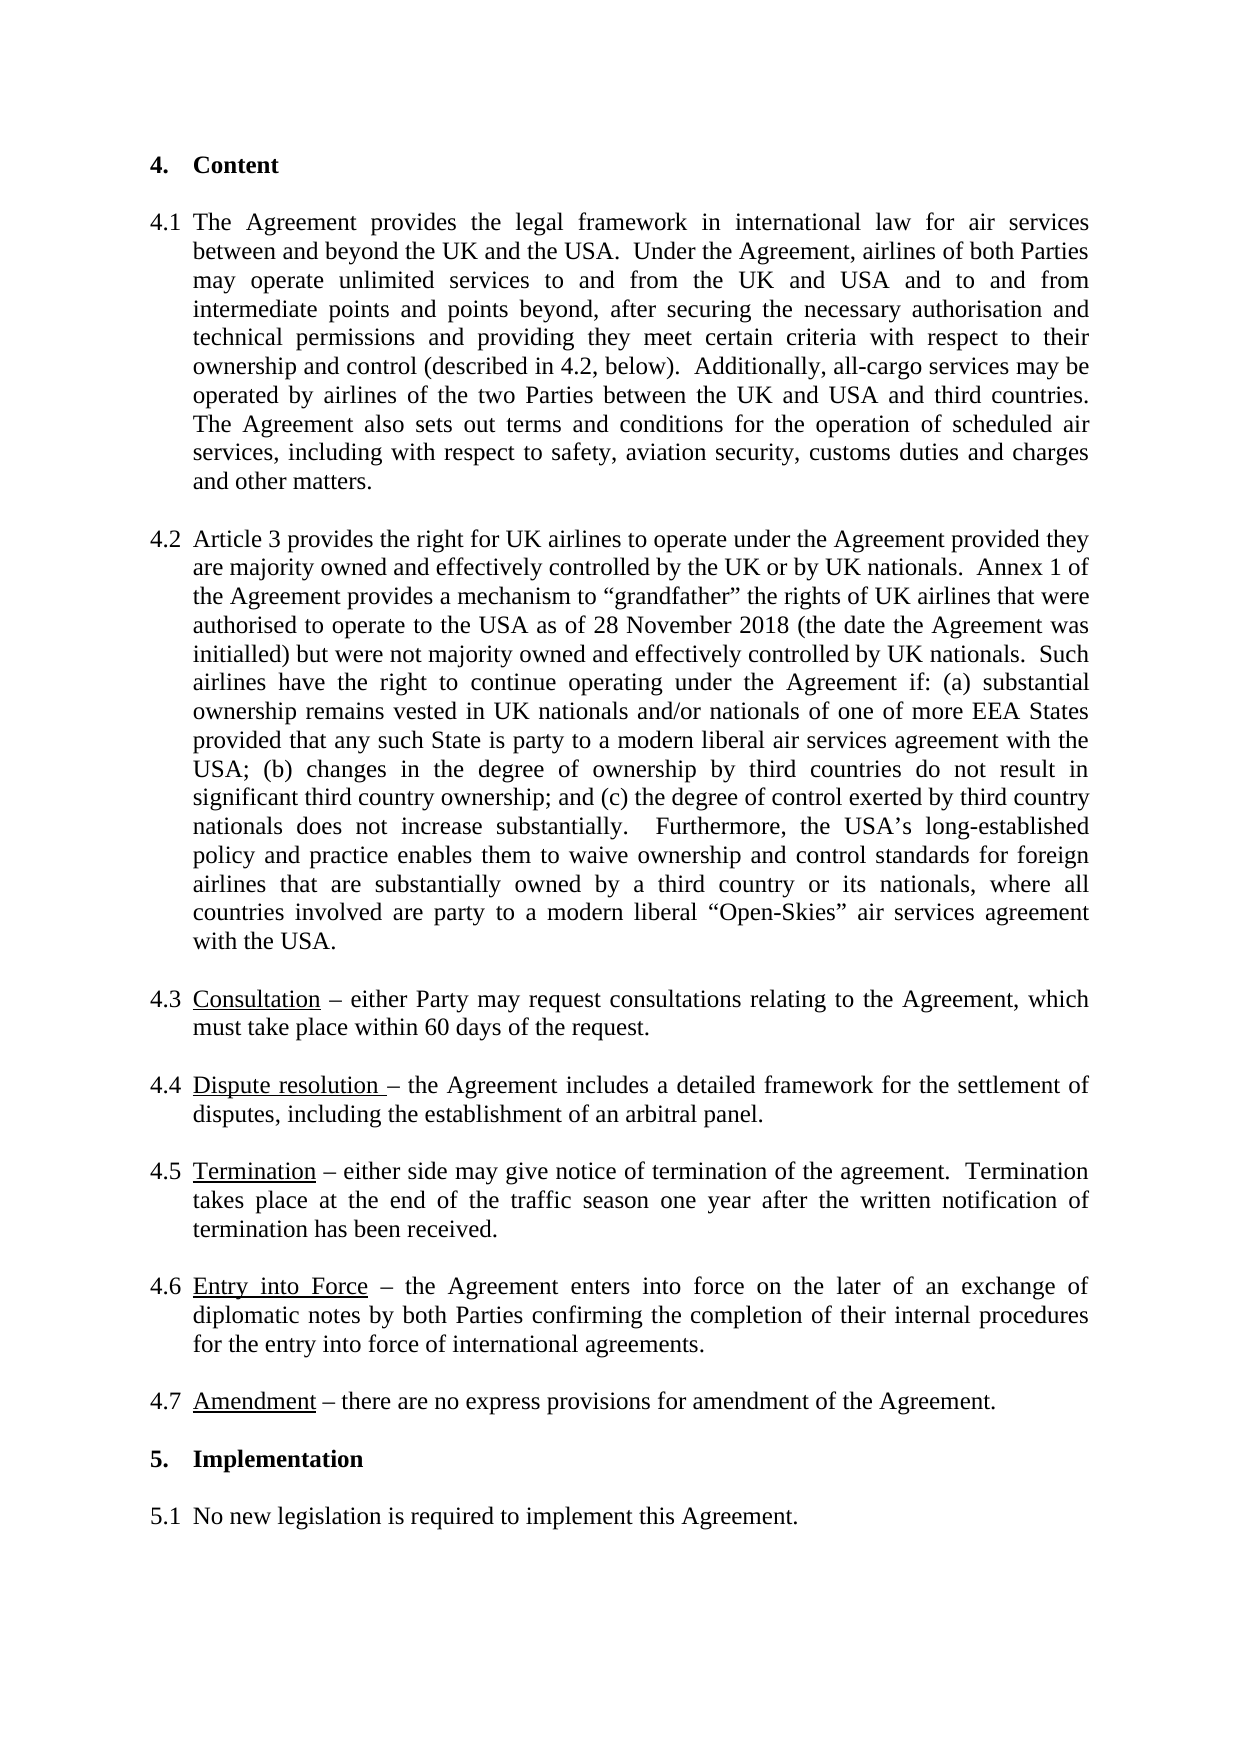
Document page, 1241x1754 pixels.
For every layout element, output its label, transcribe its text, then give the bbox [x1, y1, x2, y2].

list Content [150, 150, 1090, 179]
list Amendment – there are no express provisions for amendment of the Agreement. [150, 1386, 1090, 1415]
list Article 3 provides the right for UK airlines to operate under the Agreement provided they are majority owned and effectively controlled by the UK or by UK nationals. Annex 1 of the Agreement provides a mechanism to “grandfather” the rights of UK airlines that were authorised to operate to the USA as of 28 November 2018 (the date the Agreement was initialled) but were not majority owned and effectively controlled by UK nationals. Such airlines have the right to continue operating under the Agreement if: (a) substantial ownership remains vested in UK nationals and/or nationals of one of more EEA States provided that any such State is party to a modern liberal air services agreement with the USA; (b) changes in the degree of ownership by third countries do not result in significant third country ownership; and (c) the degree of control exerted by third country nationals does not increase substantially. Furthermore, the USA’s long-established policy and practice enables them to waive ownership and control standards for foreign airlines that are substantially owned by a third country or its nationals, where all countries involved are party to a modern liberal “Open-Skies” air services agreement with the USA. [150, 524, 1090, 955]
list No new legislation is required to implement this Agreement. [150, 1501, 1090, 1530]
list Implementation [150, 1444, 1090, 1472]
list Termination – either side may give notice of termination of the agreement. Termination takes place at the end of the traffic season one year after the written notification of termination has been received. [150, 1156, 1090, 1242]
list Consultation – either Party may request consultations relating to the Agreement, which must take place within 60 days of the request. [150, 984, 1090, 1041]
list Entry into Force – the Agreement enters into force on the later of an exchange of diplomatic notes by both Parties confirming the completion of their internal procedures for the entry into force of international agreements. [150, 1271, 1090, 1357]
list The Agreement provides the legal framework in international law for air services between and beyond the UK and the USA. Under the Agreement, airlines of both Parties may operate unlimited services to and from the UK and USA and to and from intermediate points and points beyond, after securing the necessary authorisation and technical permissions and providing they meet certain criteria with respect to their ownership and control (described in 4.2, below). Additionally, all-cargo services may be operated by airlines of the two Parties between the UK and USA and third countries. The Agreement also sets out terms and conditions for the operation of scheduled air services, including with respect to safety, aviation security, customs duties and charges and other matters. [150, 207, 1090, 495]
list Dispute resolution – the Agreement includes a detailed framework for the settlement of disputes, including the establishment of an arbitral panel. [150, 1070, 1090, 1127]
